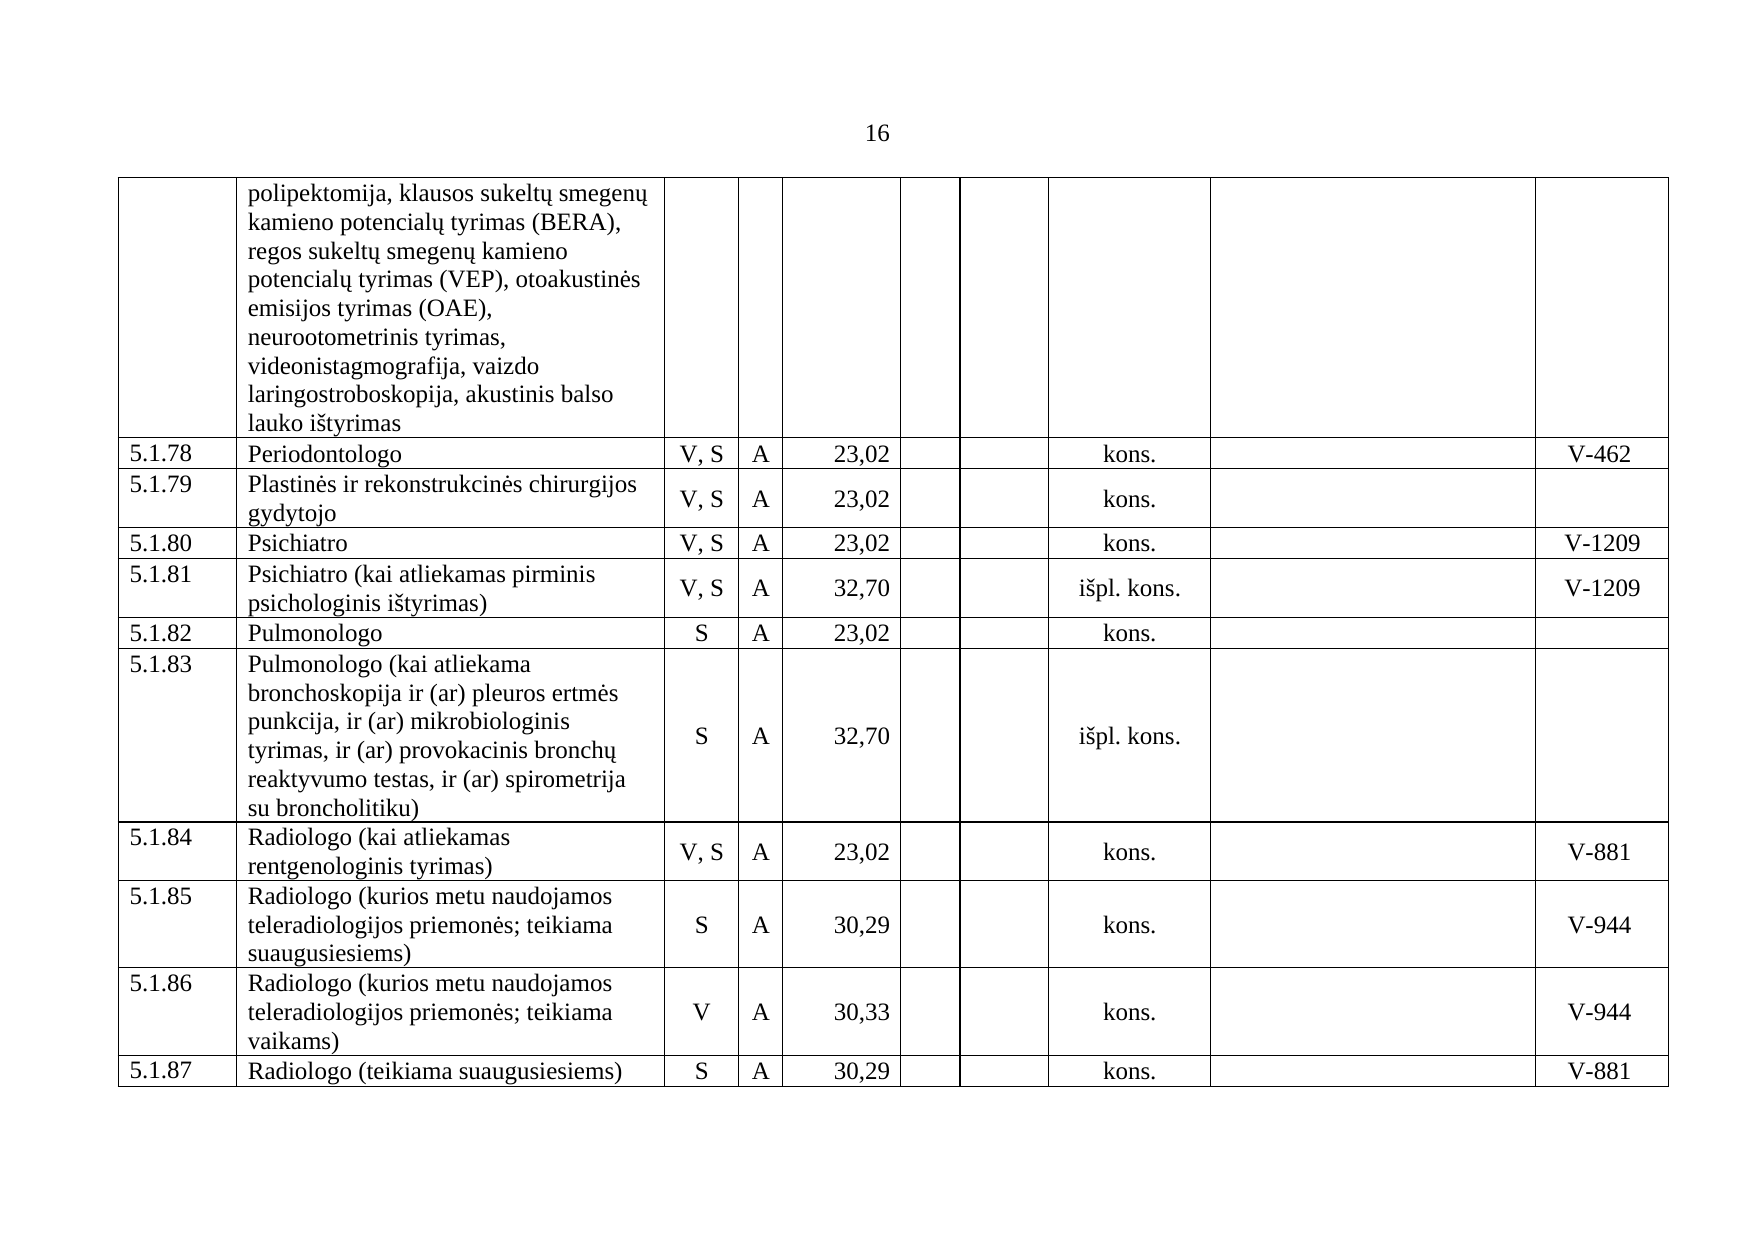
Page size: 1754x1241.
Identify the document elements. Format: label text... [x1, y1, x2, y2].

table_cell [961, 823, 1048, 880]
table_cell išpl. kons. [1049, 649, 1210, 821]
table_cell A [739, 649, 782, 821]
table_cell [1536, 178, 1668, 437]
table_cell S [665, 881, 738, 967]
table_cell 5.1.82 [119, 618, 236, 648]
table_cell [961, 618, 1048, 648]
table_cell [1211, 968, 1535, 1054]
table_cell [1536, 618, 1668, 648]
table_cell [1211, 438, 1535, 468]
table_cell 30,29 [783, 881, 900, 967]
table_cell Pulmonologo [237, 618, 664, 648]
table_cell S [665, 1056, 738, 1086]
table_cell [739, 178, 782, 437]
table_cell S [665, 618, 738, 648]
table_cell kons. [1049, 528, 1210, 558]
table_cell [901, 881, 959, 967]
table_cell 23,02 [783, 438, 900, 468]
table_cell 5.1.80 [119, 528, 236, 558]
table_cell [119, 178, 236, 437]
table_cell kons. [1049, 968, 1210, 1054]
table_cell A [739, 528, 782, 558]
table_cell [901, 559, 959, 617]
table_cell A [739, 1056, 782, 1086]
table_cell A [739, 968, 782, 1054]
table_cell [783, 178, 900, 437]
table_cell Radiologo (teikiama suaugusiesiems) [237, 1056, 664, 1086]
table_cell kons. [1049, 881, 1210, 967]
table_cell V-1209 [1536, 528, 1668, 558]
table_cell [961, 968, 1048, 1054]
table_cell kons. [1049, 823, 1210, 880]
table_cell [1536, 469, 1668, 527]
table_cell A [739, 469, 782, 527]
table_cell 30,29 [783, 1056, 900, 1086]
table_cell [901, 469, 959, 527]
table_cell [961, 881, 1048, 967]
table_cell [1211, 1056, 1535, 1086]
table_cell [1211, 649, 1535, 821]
table_cell [1211, 178, 1535, 437]
table_cell 30,33 [783, 968, 900, 1054]
table_cell polipektomija, klausos sukeltų smegenų kamieno potencialų tyrimas (BERA), regos sukeltų smegenų kamieno potencialų tyrimas (VEP), otoakustinės emisijos tyrimas (OAE), neurootometrinis tyrimas, videonistagmografija, vaizdo laringostroboskopija, akustinis balso lauko ištyrimas [237, 178, 664, 437]
table_cell V, S [665, 528, 738, 558]
table_cell V, S [665, 469, 738, 527]
table_cell [1536, 649, 1668, 821]
table_cell [1211, 823, 1535, 880]
table_cell [901, 178, 959, 437]
table_cell V, S [665, 559, 738, 617]
table_cell A [739, 881, 782, 967]
table_cell [961, 1056, 1048, 1086]
table_cell [961, 438, 1048, 468]
table_cell [1211, 881, 1535, 967]
table_cell Pulmonologo (kai atliekama bronchoskopija ir (ar) pleuros ertmės punkcija, ir (ar) mikrobiologinis tyrimas, ir (ar) provokacinis bronchų reaktyvumo testas, ir (ar) spirometrija su broncholitiku) [237, 649, 664, 821]
table_cell Plastinės ir rekonstrukcinės chirurgijos gydytojo [237, 469, 664, 527]
table_cell V-944 [1536, 881, 1668, 967]
table_cell kons. [1049, 438, 1210, 468]
table_cell 5.1.87 [119, 1056, 236, 1086]
table_cell 5.1.78 [119, 438, 236, 468]
table_cell [901, 618, 959, 648]
table_cell [1211, 618, 1535, 648]
table_cell 32,70 [783, 649, 900, 821]
table_cell [665, 178, 738, 437]
table_cell [901, 823, 959, 880]
table_cell Psichiatro (kai atliekamas pirminis psichologinis ištyrimas) [237, 559, 664, 617]
table_cell 5.1.81 [119, 559, 236, 617]
table_cell išpl. kons. [1049, 559, 1210, 617]
table_cell Radiologo (kurios metu naudojamos teleradiologijos priemonės; teikiama suaugusiesiems) [237, 881, 664, 967]
table_cell 5.1.85 [119, 881, 236, 967]
table_cell [1049, 178, 1210, 437]
table_cell 23,02 [783, 528, 900, 558]
table_cell V [665, 968, 738, 1054]
table_cell [901, 528, 959, 558]
table_cell Psichiatro [237, 528, 664, 558]
table_cell V, S [665, 823, 738, 880]
table_cell [901, 1056, 959, 1086]
table_cell A [739, 438, 782, 468]
table_cell 32,70 [783, 559, 900, 617]
table_cell 5.1.83 [119, 649, 236, 821]
table_cell 5.1.86 [119, 968, 236, 1054]
table_cell V-1209 [1536, 559, 1668, 617]
table_cell kons. [1049, 618, 1210, 648]
table_cell A [739, 559, 782, 617]
table_cell [1211, 528, 1535, 558]
table_cell [1211, 559, 1535, 617]
table_cell Periodontologo [237, 438, 664, 468]
table_cell kons. [1049, 469, 1210, 527]
table_cell [901, 649, 959, 821]
table_cell [961, 559, 1048, 617]
table_cell [961, 528, 1048, 558]
table_cell [961, 649, 1048, 821]
table_cell A [739, 823, 782, 880]
table_cell S [665, 649, 738, 821]
table_cell 23,02 [783, 469, 900, 527]
table_cell V-944 [1536, 968, 1668, 1054]
table_cell [961, 469, 1048, 527]
table_cell Radiologo (kurios metu naudojamos teleradiologijos priemonės; teikiama vaikams) [237, 968, 664, 1054]
table_cell kons. [1049, 1056, 1210, 1086]
table_cell [901, 438, 959, 468]
table_cell A [739, 618, 782, 648]
table_cell V, S [665, 438, 738, 468]
table_cell [1211, 469, 1535, 527]
table_cell [901, 968, 959, 1054]
table_cell V-881 [1536, 1056, 1668, 1086]
table_cell [961, 178, 1048, 437]
table_cell V-881 [1536, 823, 1668, 880]
table_cell 23,02 [783, 618, 900, 648]
table_cell 5.1.84 [119, 823, 236, 880]
table_cell Radiologo (kai atliekamas rentgenologinis tyrimas) [237, 823, 664, 880]
table_cell V-462 [1536, 438, 1668, 468]
table_cell 5.1.79 [119, 469, 236, 527]
table_cell 23,02 [783, 823, 900, 880]
